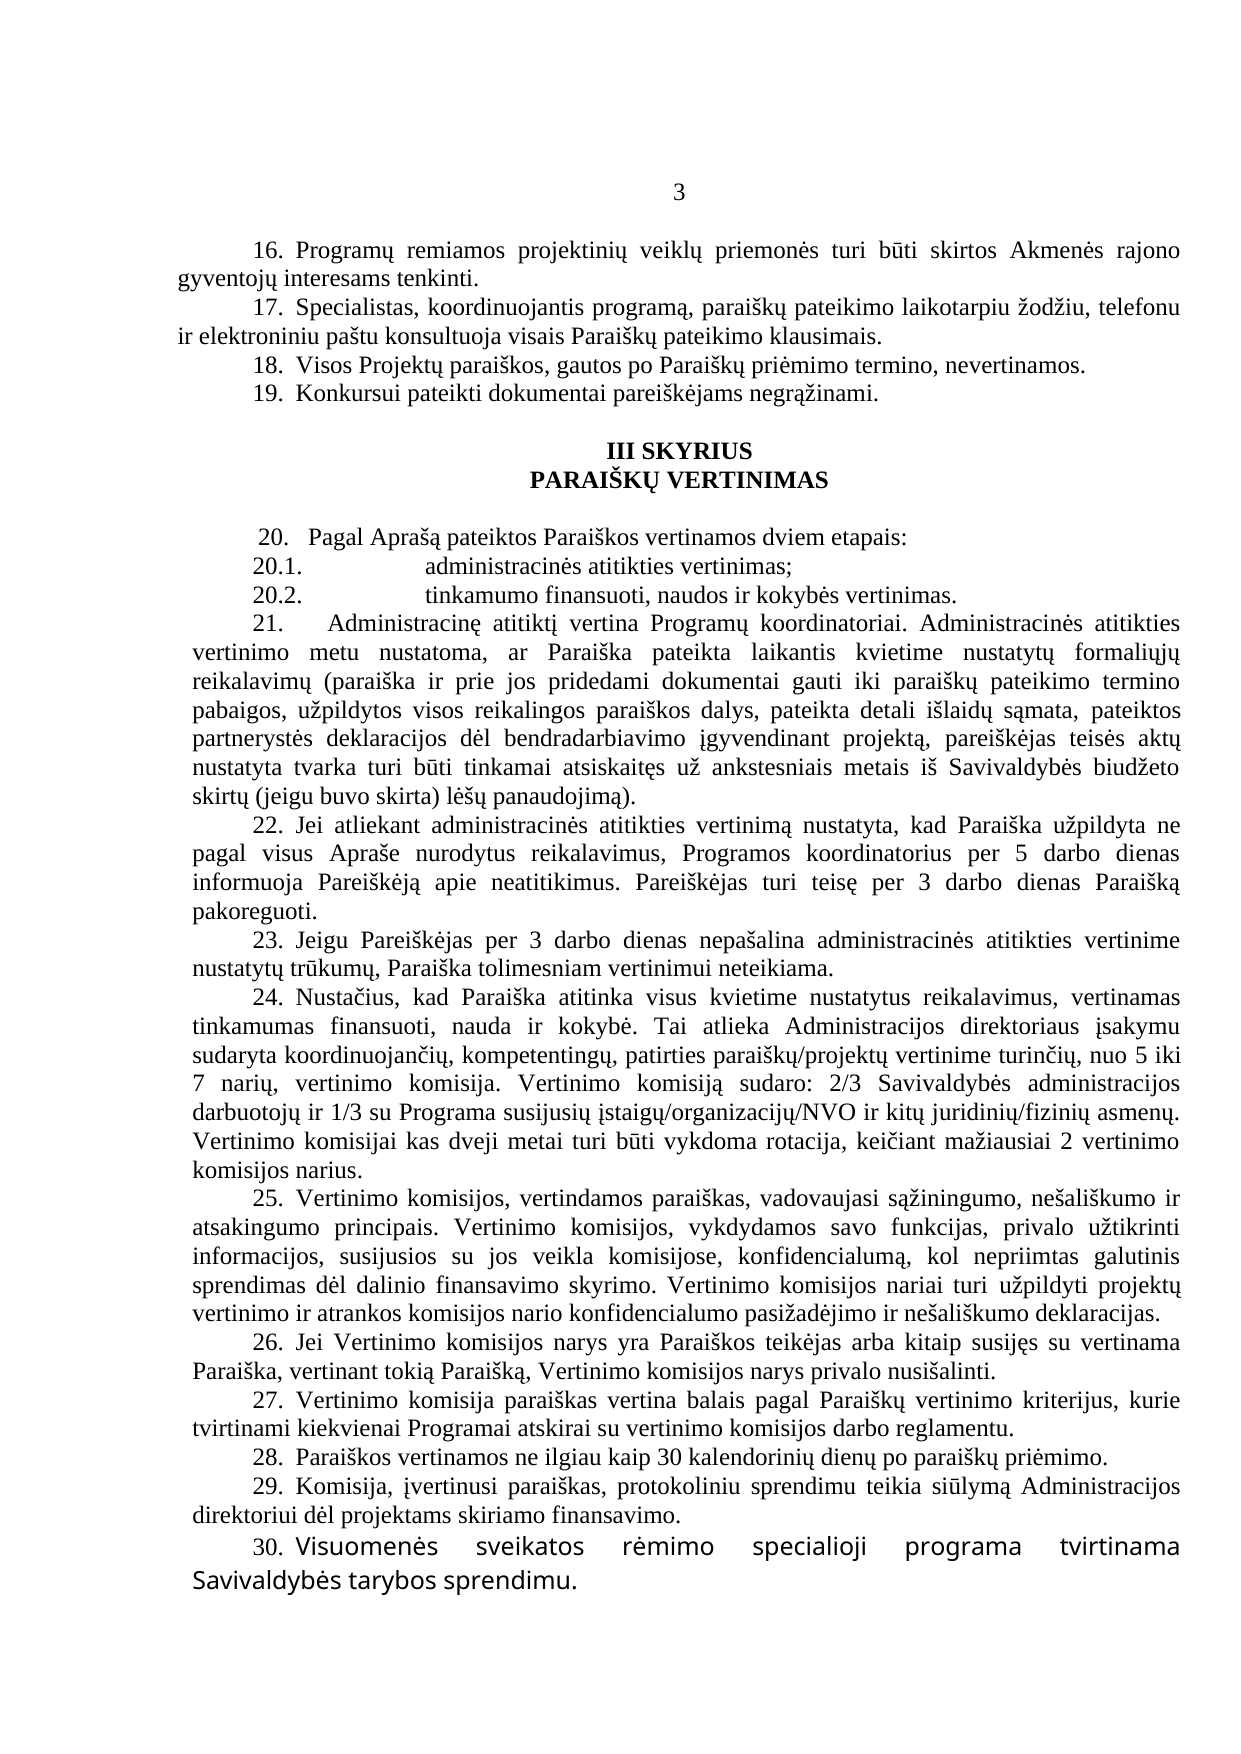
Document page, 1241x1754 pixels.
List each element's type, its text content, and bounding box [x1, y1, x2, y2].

text 22. Jei atliekant administracinės atitikties vertinimą nustatyta, kad Paraiška užpildyta ne pagal visus Apraše nurodytus reikalavimus, Programos koordinatorius per 5 darbo dienas informuoja Pareiškėją apie neatitikimus. Pareiškėjas turi teisę per 3 darbo dienas Paraišką pakoreguoti. [192, 810, 1181, 925]
text 21. Administracinę atitiktį vertina Programų koordinatoriai. Administracinės atitikties vertinimo metu nustatoma, ar Paraiška pateikta laikantis kvietime nustatytų formaliųjų reikalavimų (paraiška ir prie jos pridedami dokumentai gauti iki paraiškų pateikimo termino pabaigos, užpildytos visos reikalingos paraiškos dalys, pateikta detali išlaidų sąmata, pateiktos partnerystės deklaracijos dėl bendradarbiavimo įgyvendinant projektą, pareiškėjas teisės aktų nustatyta tvarka turi būti tinkamai atsiskaitęs už ankstesniais metais iš Savivaldybės biudžeto skirtų (jeigu buvo skirta) lėšų panaudojimą). [192, 608, 1181, 810]
text PARAIŠKŲ VERTINIMAS [177, 465, 1181, 493]
text 25. Vertinimo komisijos, vertindamos paraiškas, vadovaujasi sąžiningumo, nešališkumo ir atsakingumo principais. Vertinimo komisijos, vykdydamos savo funkcijas, privalo užtikrinti informacijos, susijusios su jos veikla komisijose, konfidencialumą, kol nepriimtas galutinis sprendimas dėl dalinio finansavimo skyrimo. Vertinimo komisijos nariai turi užpildyti projektų vertinimo ir atrankos komisijos nario konfidencialumo pasižadėjimo ir nešališkumo deklaracijas. [192, 1183, 1181, 1327]
text III SKYRIUS [177, 436, 1181, 465]
text 23. Jeigu Pareiškėjas per 3 darbo dienas nepašalina administracinės atitikties vertinime nustatytų trūkumų, Paraiška tolimesniam vertinimui neteikiama. [192, 925, 1181, 982]
text 29. Komisija, įvertinusi paraiškas, protokoliniu sprendimu teikia siūlymą Administracijos direktoriui dėl projektams skiriamo finansavimo. [192, 1471, 1181, 1528]
text 16. Programų remiamos projektinių veiklų priemonės turi būti skirtos Akmenės rajono gyventojų interesams tenkinti. [177, 235, 1181, 292]
text 17. Specialistas, koordinuojantis programą, paraiškų pateikimo laikotarpiu žodžiu, telefonu ir elektroniniu paštu konsultuoja visais Paraiškų pateikimo klausimais. [177, 292, 1181, 350]
text 28. Paraiškos vertinamos ne ilgiau kaip 30 kalendorinių dienų po paraiškų priėmimo. [192, 1442, 1181, 1471]
text 27. Vertinimo komisija paraiškas vertina balais pagal Paraiškų vertinimo kriterijus, kurie tvirtinami kiekvienai Programai atskirai su vertinimo komisijos darbo reglamentu. [192, 1385, 1181, 1442]
text 24. Nustačius, kad Paraiška atitinka visus kvietime nustatytus reikalavimus, vertinamas tinkamumas finansuoti, nauda ir kokybė. Tai atlieka Administracijos direktoriaus įsakymu sudaryta koordinuojančių, kompetentingų, patirties paraiškų/projektų vertinime turinčių, nuo 5 iki 7 narių, vertinimo komisija. Vertinimo komisiją sudaro: 2/3 Savivaldybės administracijos darbuotojų ir 1/3 su Programa susijusių įstaigų/organizacijų/NVO ir kitų juridinių/fizinių asmenų. Vertinimo komisijai kas dveji metai turi būti vykdoma rotacija, keičiant mažiausiai 2 vertinimo komisijos narius. [192, 982, 1181, 1183]
text 19. Konkursui pateikti dokumentai pareiškėjams negrąžinami. [177, 378, 1181, 407]
text 30. Visuomenės sveikatos rėmimo specialioji programa tvirtinama Savivaldybės tarybos sprendimu. [192, 1528, 1181, 1597]
text 26. Jei Vertinimo komisijos narys yra Paraiškos teikėjas arba kitaip susijęs su vertinama Paraiška, vertinant tokią Paraišką, Vertinimo komisijos narys privalo nusišalinti. [192, 1327, 1181, 1385]
text 20.2. tinkamumo finansuoti, naudos ir kokybės vertinimas. [252, 580, 1181, 608]
text 18. Visos Projektų paraiškos, gautos po Paraiškų priėmimo termino, nevertinamos. [177, 350, 1181, 378]
text 20.1. administracinės atitikties vertinimas; [252, 551, 1181, 580]
text 20. Pagal Aprašą pateiktos Paraiškos vertinamos dviem etapais: [258, 522, 1181, 551]
